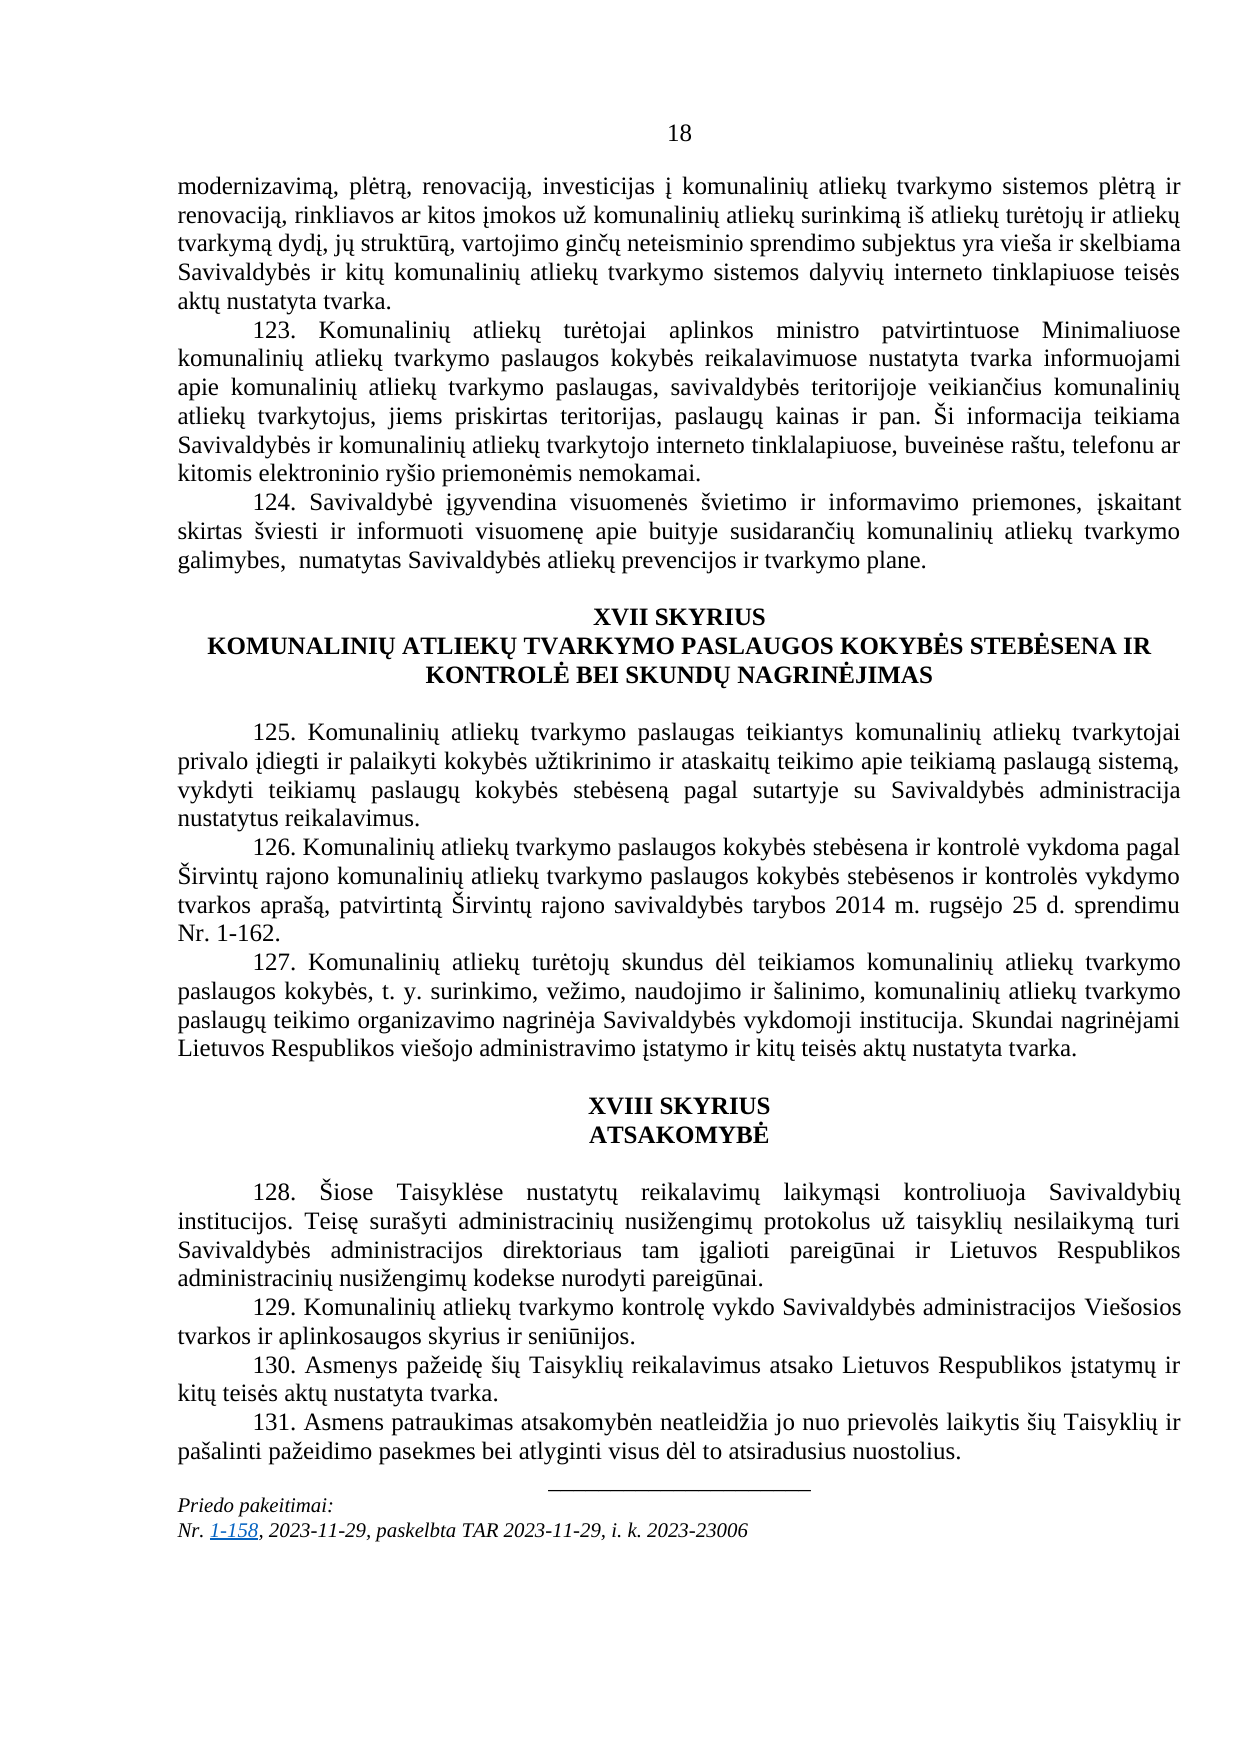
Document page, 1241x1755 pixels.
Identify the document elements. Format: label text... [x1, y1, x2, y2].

text 130. Asmenys pažeidę šių Taisyklių reikalavimus atsako Lietuvos Respublikos įstatymų ir kitų teisės aktų nustatyta tvarka. [177, 1350, 1181, 1407]
text 128. Šiose Taisyklėse nustatytų reikalavimų laikymąsi kontroliuoja Savivaldybių institucijos. Teisę surašyti administracinių nusižengimų protokolus už taisyklių nesilaikymą turi Savivaldybės administracijos direktoriaus tam įgalioti pareigūnai ir Lietuvos Respublikos administracinių nusižengimų kodekse nurodyti pareigūnai. [177, 1177, 1181, 1292]
text XVIII SKYRIUS [177, 1091, 1181, 1120]
text Nr. 1-158, 2023-11-29, paskelbta TAR 2023-11-29, i. k. 2023-23006 [177, 1517, 1181, 1542]
text 127. Komunalinių atliekų turėtojų skundus dėl teikiamos komunalinių atliekų tvarkymo paslaugos kokybės, t. y. surinkimo, vežimo, naudojimo ir šalinimo, komunalinių atliekų tvarkymo paslaugų teikimo organizavimo nagrinėja Savivaldybės vykdomoji institucija. Skundai nagrinėjami Lietuvos Respublikos viešojo administravimo įstatymo ir kitų teisės aktų nustatyta tvarka. [177, 947, 1181, 1062]
text 125. Komunalinių atliekų tvarkymo paslaugas teikiantys komunalinių atliekų tvarkytojai privalo įdiegti ir palaikyti kokybės užtikrinimo ir ataskaitų teikimo apie teikiamą paslaugą sistemą, vykdyti teikiamų paslaugų kokybės stebėseną pagal sutartyje su Savivaldybės administracija nustatytus reikalavimus. [177, 717, 1181, 832]
text 124. Savivaldybė įgyvendina visuomenės švietimo ir informavimo priemones, įskaitant skirtas šviesti ir informuoti visuomenę apie buityje susidarančių komunalinių atliekų tvarkymo galimybes, numatytas Savivaldybės atliekų prevencijos ir tvarkymo plane. [177, 487, 1181, 573]
text 131. Asmens patraukimas atsakomybėn neatleidžia jo nuo prievolės laikytis šių Taisyklių ir pašalinti pažeidimo pasekmes bei atlyginti visus dėl to atsiradusius nuostolius. [177, 1407, 1181, 1465]
text KOMUNALINIŲ ATLIEKŲ TVARKYMO PASLAUGOS KOKYBĖS STEBĖSENA IR KONTROLĖ BEI SKUNDŲ NAGRINĖJIMAS [177, 631, 1181, 688]
text 123. Komunalinių atliekų turėtojai aplinkos ministro patvirtintuose Minimaliuose komunalinių atliekų tvarkymo paslaugos kokybės reikalavimuose nustatyta tvarka informuojami apie komunalinių atliekų tvarkymo paslaugas, savivaldybės teritorijoje veikiančius komunalinių atliekų tvarkytojus, jiems priskirtas teritorijas, paslaugų kainas ir pan. Ši informacija teikiama Savivaldybės ir komunalinių atliekų tvarkytojo interneto tinklalapiuose, buveinėse raštu, telefonu ar kitomis elektroninio ryšio priemonėmis nemokamai. [177, 315, 1181, 487]
text 129. Komunalinių atliekų tvarkymo kontrolę vykdo Savivaldybės administracijos Viešosios tvarkos ir aplinkosaugos skyrius ir seniūnijos. [177, 1292, 1181, 1350]
text _____________________ [177, 1465, 1181, 1493]
text modernizavimą, plėtrą, renovaciją, investicijas į komunalinių atliekų tvarkymo sistemos plėtrą ir renovaciją, rinkliavos ar kitos įmokos už komunalinių atliekų surinkimą iš atliekų turėtojų ir atliekų tvarkymą dydį, jų struktūrą, vartojimo ginčų neteisminio sprendimo subjektus yra vieša ir skelbiama Savivaldybės ir kitų komunalinių atliekų tvarkymo sistemos dalyvių interneto tinklapiuose teisės aktų nustatyta tvarka. [177, 171, 1181, 315]
text ATSAKOMYBĖ [177, 1120, 1181, 1148]
text 126. Komunalinių atliekų tvarkymo paslaugos kokybės stebėsena ir kontrolė vykdoma pagal Širvintų rajono komunalinių atliekų tvarkymo paslaugos kokybės stebėsenos ir kontrolės vykdymo tvarkos aprašą, patvirtintą Širvintų rajono savivaldybės tarybos 2014 m. rugsėjo 25 d. sprendimu Nr. 1-162. [177, 832, 1181, 947]
text XVII SKYRIUS [177, 602, 1181, 631]
text Priedo pakeitimai: [177, 1493, 1181, 1517]
